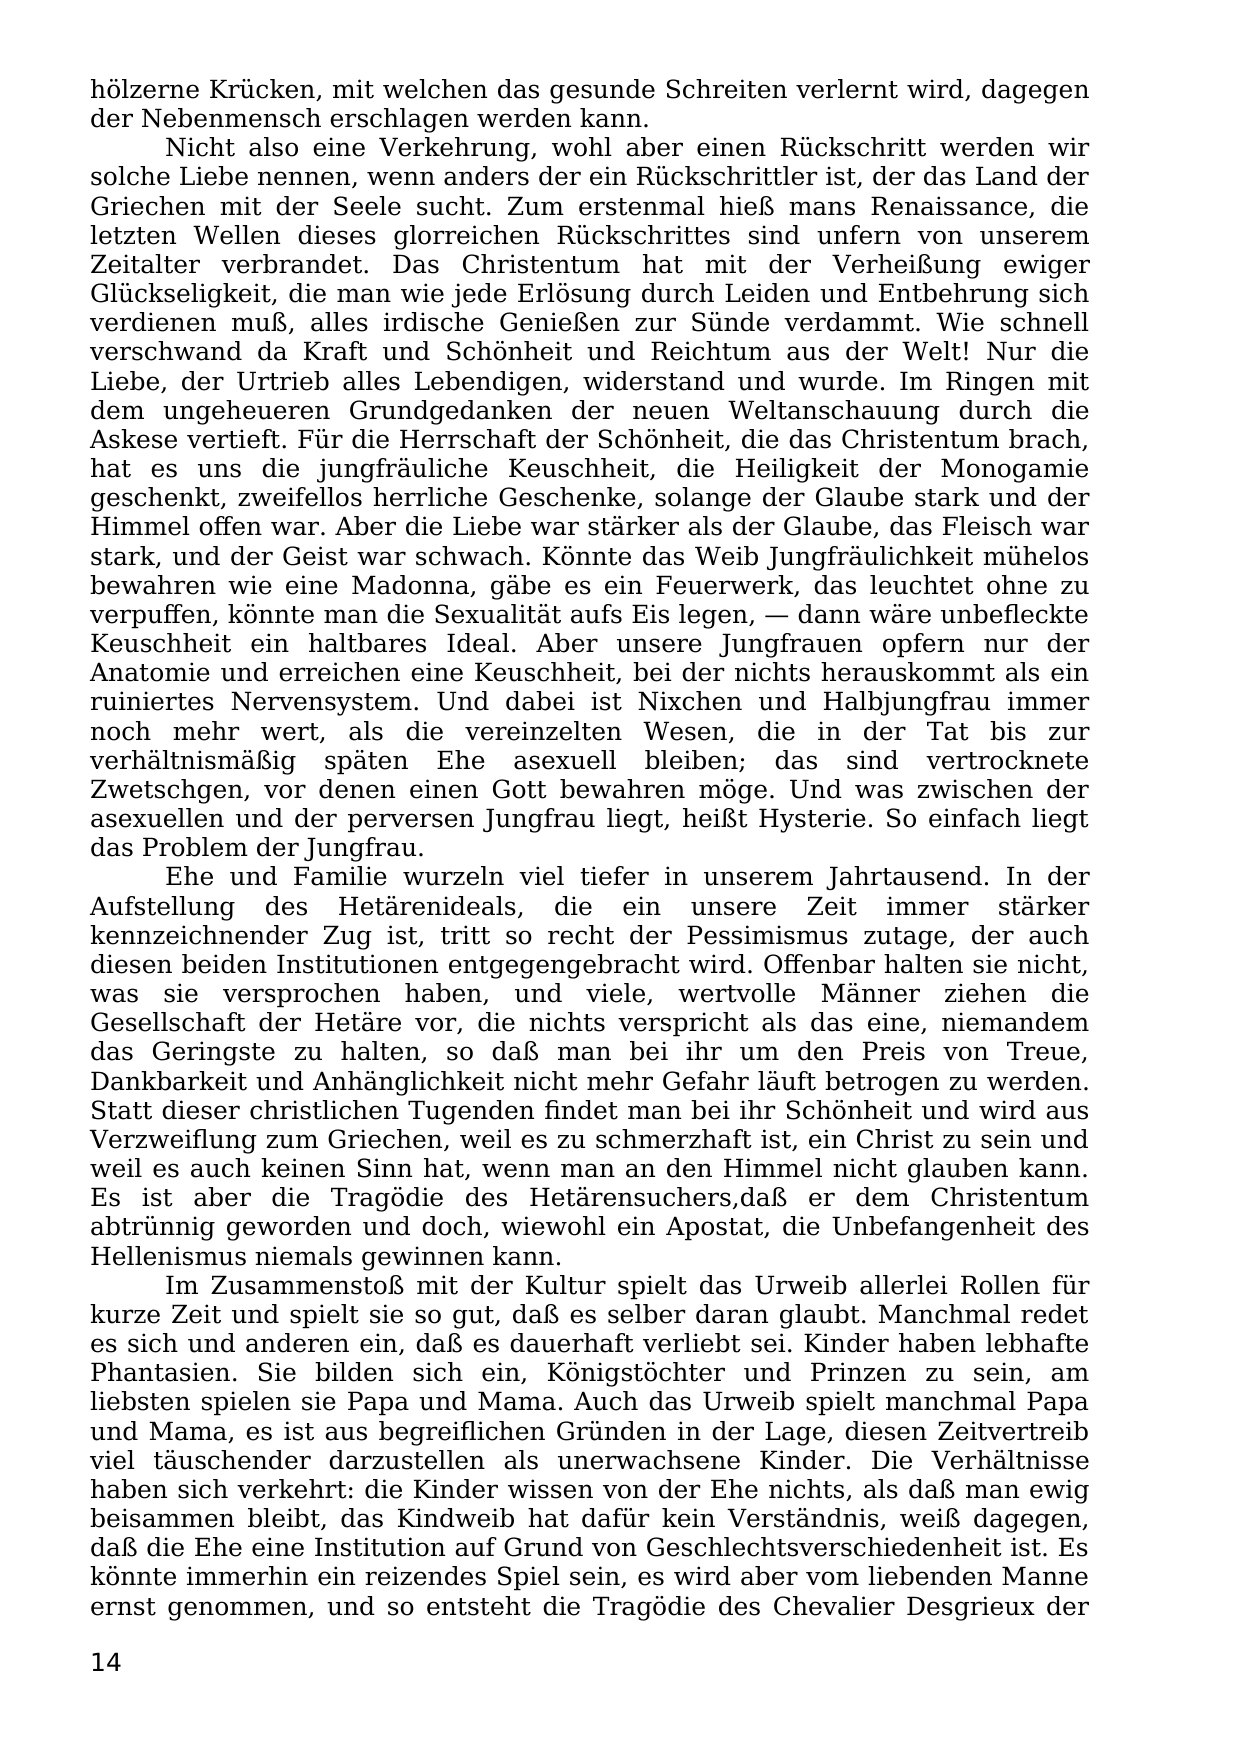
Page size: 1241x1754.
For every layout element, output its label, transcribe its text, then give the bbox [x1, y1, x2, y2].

text Im Zusammenstoß mit der Kultur spielt das Urweib allerlei Rollen für kurze Zeit und spielt sie so gut, daß es selber daran glaubt. Manchmal redet es sich und anderen ein, daß es dauerhaft verliebt sei. Kinder haben lebhafte Phantasien. Sie bilden sich ein, Königstöchter und Prinzen zu sein, am liebsten spielen sie Papa und Mama. Auch das Urweib spielt manchmal Papa und Mama, es ist aus begreiflichen Gründen in der Lage, diesen Zeitvertreib viel täuschender darzustellen als unerwachsene Kinder. Die Verhältnisse haben sich verkehrt: die Kinder wissen von der Ehe nichts, als daß man ewig beisammen bleibt, das Kindweib hat dafür kein Verständnis, weiß dagegen, daß die Ehe eine Institution auf Grund von Geschlechtsverschiedenheit ist. Es könnte immerhin ein reizendes Spiel sein, es wird aber vom liebenden Manne ernst genommen, und so entsteht die Tragödie des Chevalier Desgrieux der [90, 1271, 1091, 1621]
text Ehe und Familie wurzeln viel tiefer in unserem Jahrtausend. In der Aufstellung des Hetärenideals, die ein unsere Zeit immer stärker kennzeichnender Zug ist, tritt so recht der Pessimismus zutage, der auch diesen beiden Institutionen entgegengebracht wird. Offenbar halten sie nicht, was sie versprochen haben, und viele, wertvolle Männer ziehen die Gesellschaft der Hetäre vor, die nichts verspricht als das eine, niemandem das Geringste zu halten, so daß man bei ihr um den Preis von Treue, Dankbarkeit und Anhänglichkeit nicht mehr Gefahr läuft betrogen zu werden. Statt dieser christlichen Tugenden findet man bei ihr Schönheit und wird aus Verzweiflung zum Griechen, weil es zu schmerzhaft ist, ein Christ zu sein und weil es auch keinen Sinn hat, wenn man an den Himmel nicht glauben kann. Es ist aber die Tragödie des Hetärensuchers,daß er dem Christentum abtrünnig geworden und doch, wiewohl ein Apostat, die Unbefangenheit des Hellenismus niemals gewinnen kann. [90, 862, 1091, 1271]
text hölzerne Krücken, mit welchen das gesunde Schreiten verlernt wird, dagegen der Nebenmensch erschlagen werden kann. [90, 75, 1091, 133]
text Nicht also eine Verkehrung, wohl aber einen Rückschritt werden wir solche Liebe nennen, wenn anders der ein Rückschrittler ist, der das Land der Griechen mit der Seele sucht. Zum erstenmal hieß mans Renaissance, die letzten Wellen dieses glorreichen Rückschrittes sind unfern von unserem Zeitalter verbrandet. Das Christentum hat mit der Verheißung ewiger Glückseligkeit, die man wie jede Erlösung durch Leiden und Entbehrung sich verdienen muß, alles irdische Genießen zur Sünde verdammt. Wie schnell verschwand da Kraft und Schönheit und Reichtum aus der Welt! Nur die Liebe, der Urtrieb alles Lebendigen, widerstand und wurde. Im Ringen mit dem ungeheueren Grundgedanken der neuen Weltanschauung durch die Askese vertieft. Für die Herrschaft der Schönheit, die das Christentum brach, hat es uns die jungfräuliche Keuschheit, die Heiligkeit der Monogamie geschenkt, zweifellos herrliche Geschenke, solange der Glaube stark und der Himmel offen war. Aber die Liebe war stärker als der Glaube, das Fleisch war stark, und der Geist war schwach. Könnte das Weib Jungfräulichkeit mühelos bewahren wie eine Madonna, gäbe es ein Feuerwerk, das leuchtet ohne zu verpuffen, könnte man die Sexualität aufs Eis legen, — dann wäre unbefleckte Keuschheit ein haltbares Ideal. Aber unsere Jungfrauen opfern nur der Anatomie und erreichen eine Keuschheit, bei der nichts herauskommt als ein ruiniertes Nervensystem. Und dabei ist Nixchen und Halbjungfrau immer noch mehr wert, als die vereinzelten Wesen, die in der Tat bis zur verhältnismäßig späten Ehe asexuell bleiben; das sind vertrocknete Zwetschgen, vor denen einen Gott bewahren möge. Und was zwischen der asexuellen und der perversen Jungfrau liegt, heißt Hysterie. So einfach liegt das Problem der Jungfrau. [90, 133, 1091, 862]
